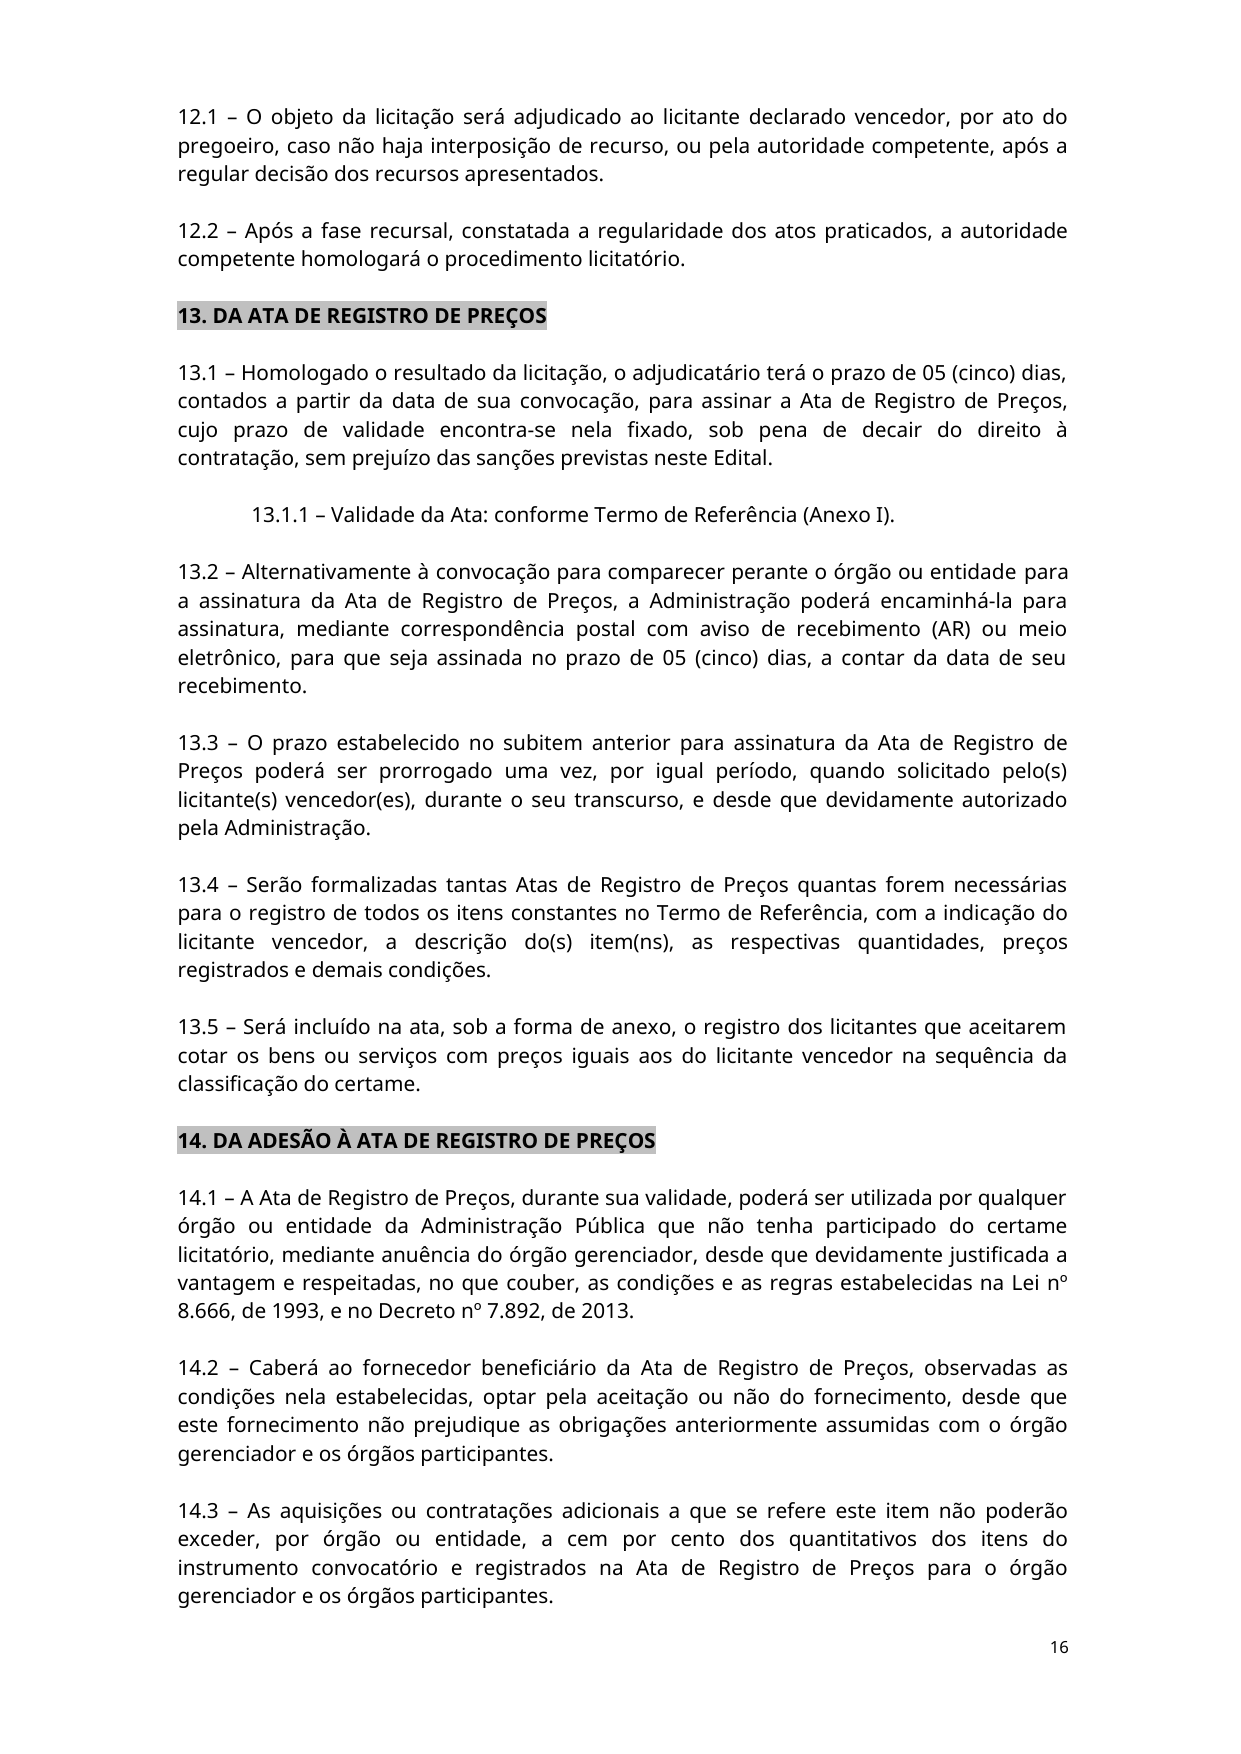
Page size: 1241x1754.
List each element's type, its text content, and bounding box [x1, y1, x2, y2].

text 14.3 – As aquisições ou contratações adicionais a que se refere este item não poderão exceder, por órgão ou entidade, a cem por cento dos quantitativos dos itens do instrumento convocatório e registrados na Ata de Registro de Preços para o órgão gerenciador e os órgãos participantes. [177, 1496, 1069, 1609]
text 13.1.1 – Validade da Ata: conforme Termo de Referência (Anexo I). [251, 500, 1069, 529]
text 13.4 – Serão formalizadas tantas Atas de Registro de Preços quantas forem necessárias para o registro de todos os itens constantes no Termo de Referência, com a indicação do licitante vencedor, a descrição do(s) item(ns), as respectivas quantidades, preços registrados e demais condições. [177, 870, 1069, 984]
text 13.1 – Homologado o resultado da licitação, o adjudicatário terá o prazo de 05 (cinco) dias, contados a partir da data de sua convocação, para assinar a Ata de Registro de Preços, cujo prazo de validade encontra-se nela fixado, sob pena de decair do direito à contratação, sem prejuízo das sanções previstas neste Edital. [177, 358, 1069, 472]
text 12.2 – Após a fase recursal, constatada a regularidade dos atos praticados, a autoridade competente homologará o procedimento licitatório. [177, 216, 1069, 273]
text 13.3 – O prazo estabelecido no subitem anterior para assinatura da Ata de Registro de Preços poderá ser prorrogado uma vez, por igual período, quando solicitado pelo(s) licitante(s) vencedor(es), durante o seu transcurso, e desde que devidamente autorizado pela Administração. [177, 728, 1069, 842]
list 14.1 – A Ata de Registro de Preços, durante sua validade, poderá ser utilizada por qualquer órgão ou entidade da Administração Pública que não tenha participado do certame licitatório, mediante anuência do órgão gerenciador, desde que devidamente justificada a vantagem e respeitadas, no que couber, as condições e as regras estabelecidas na Lei nº 8.666, de 1993, e no Decreto nº 7.892, de 2013. [177, 1183, 1069, 1325]
text 13.2 – Alternativamente à convocação para comparecer perante o órgão ou entidade para a assinatura da Ata de Registro de Preços, a Administração poderá encaminhá-la para assinatura, mediante correspondência postal com aviso de recebimento (AR) ou meio eletrônico, para que seja assinada no prazo de 05 (cinco) dias, a contar da data de seu recebimento. [177, 557, 1069, 699]
text 12.1 – O objeto da licitação será adjudicado ao licitante declarado vencedor, por ato do pregoeiro, caso não haja interposição de recurso, ou pela autoridade competente, após a regular decisão dos recursos apresentados. [177, 102, 1069, 188]
text 14. DA ADESÃO À ATA DE REGISTRO DE PREÇOS [177, 1126, 1069, 1154]
text 13. DA ATA DE REGISTRO DE PREÇOS [177, 301, 1069, 330]
text 14.2 – Caberá ao fornecedor beneficiário da Ata de Registro de Preços, observadas as condições nela estabelecidas, optar pela aceitação ou não do fornecimento, desde que este fornecimento não prejudique as obrigações anteriormente assumidas com o órgão gerenciador e os órgãos participantes. [177, 1353, 1069, 1467]
text 13.5 – Será incluído na ata, sob a forma de anexo, o registro dos licitantes que aceitarem cotar os bens ou serviços com preços iguais aos do licitante vencedor na sequência da classificação do certame. [177, 1012, 1069, 1098]
